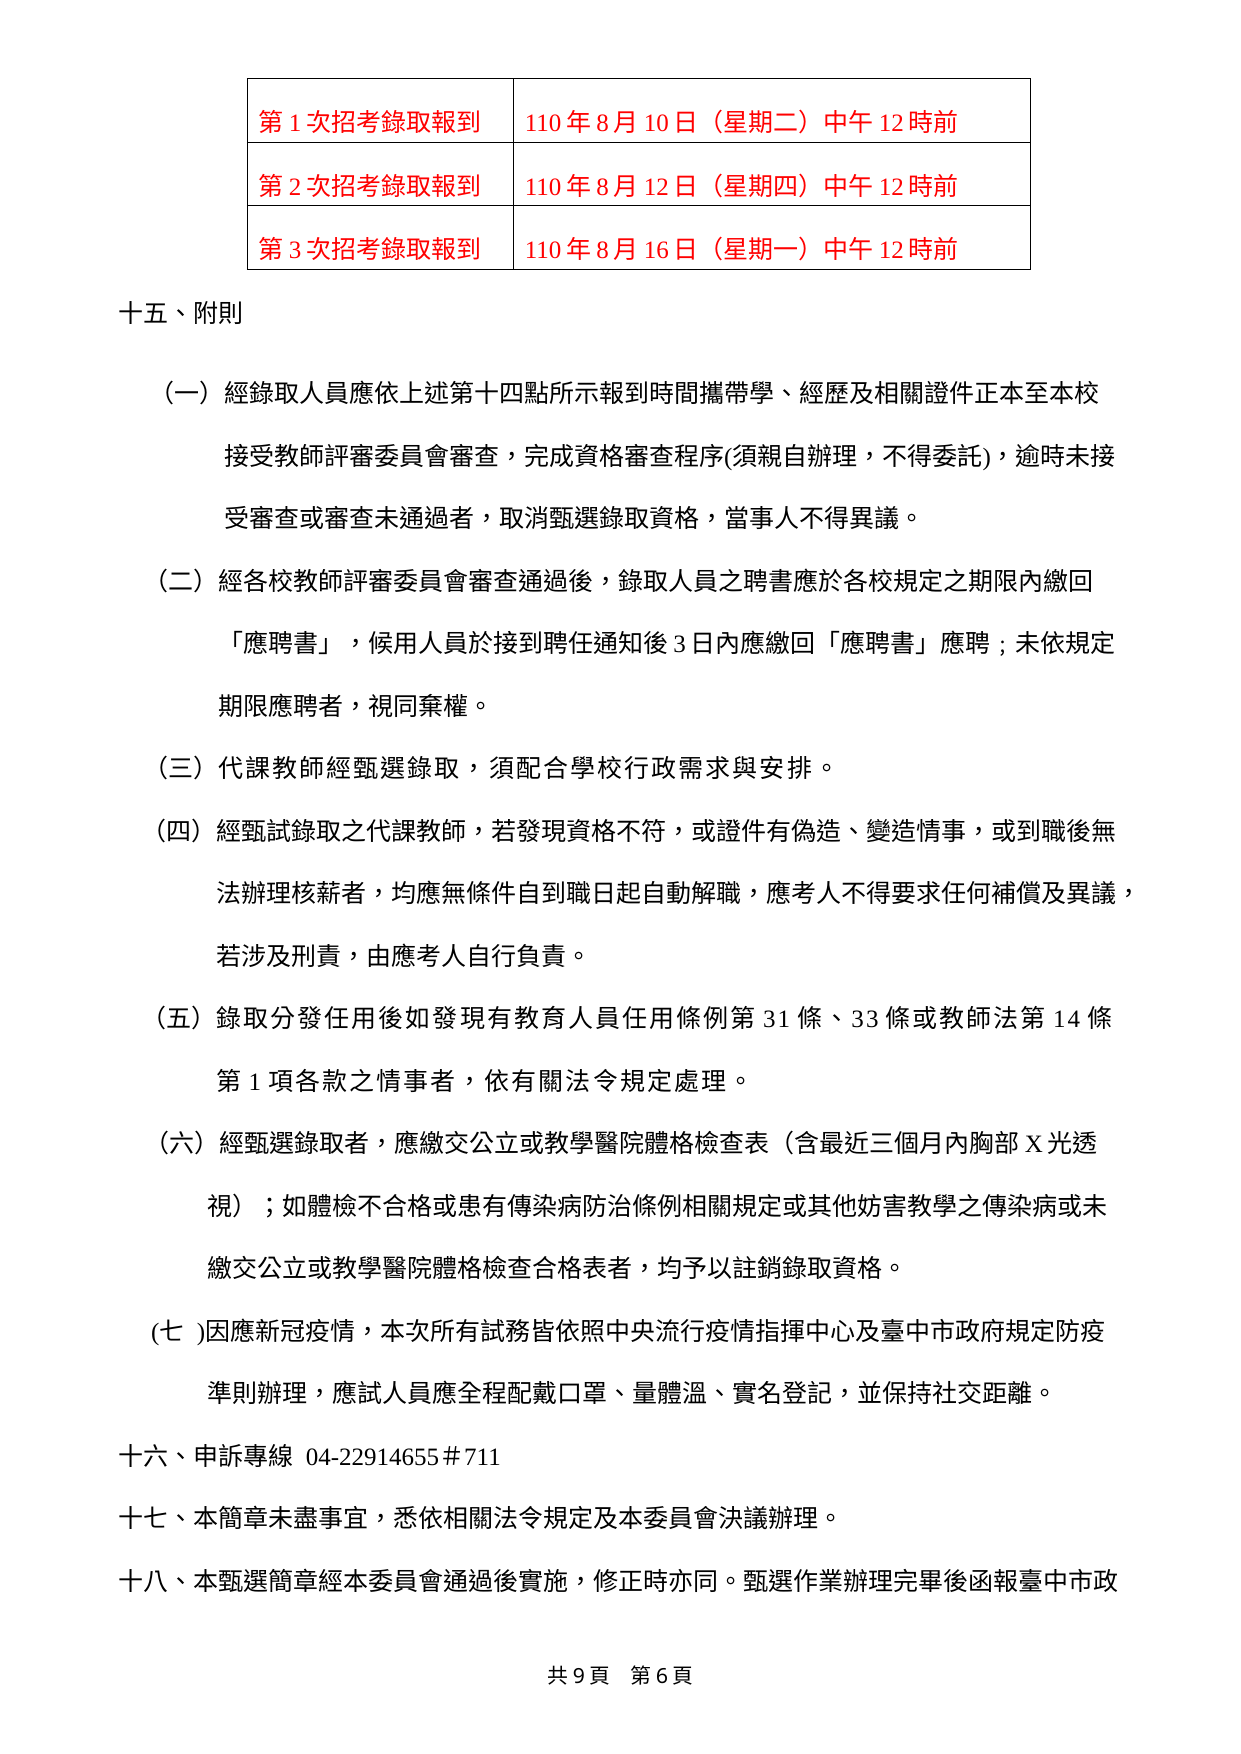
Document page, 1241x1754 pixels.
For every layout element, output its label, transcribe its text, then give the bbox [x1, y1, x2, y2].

text 十七、本簡章未盡事宜，悉依相關法令規定及本委員會決議辦理。 [118, 1475, 1122, 1538]
table_header 第1次招考錄取報到 [248, 79, 513, 142]
table_header 110年8月10日（星期二）中午12時前 [514, 79, 1030, 142]
text (七 )因應新冠疫情，本次所有試務皆依照中央流行疫情指揮中心及臺中市政府規定防疫準則辦理，應試人員應全程配戴口罩、量體溫、實名登記，並保持社交距離。 [144, 1288, 1122, 1413]
text 十八、本甄選簡章經本委員會通過後實施，修正時亦同。甄選作業辦理完畢後函報臺中市政 [118, 1538, 1122, 1600]
text （三）代課教師經甄選錄取，須配合學校行政需求與安排。 [118, 725, 1122, 788]
text （六）經甄選錄取者，應繳交公立或教學醫院體格檢查表（含最近三個月內胸部X光透視）；如體檢不合格或患有傳染病防治條例相關規定或其他妨害教學之傳染病或未繳交公立或教學醫院體格檢查合格表者，均予以註銷錄取資格。 [144, 1100, 1122, 1288]
table_cell 110年8月16日（星期一）中午12時前 [514, 206, 1030, 269]
table_cell 110年8月12日（星期四）中午12時前 [514, 143, 1030, 205]
text （五）錄取分發任用後如發現有教育人員任用條例第31條、33條或教師法第14條第1項各款之情事者，依有關法令規定處理。 [141, 975, 1122, 1100]
text （一）經錄取人員應依上述第十四點所示報到時間攜帶學、經歷及相關證件正本至本校接受教師評審委員會審查，完成資格審查程序(須親自辦理，不得委託)，逾時未接受審查或審查未通過者，取消甄選錄取資格，當事人不得異議。 [149, 350, 1122, 538]
text （四）經甄試錄取之代課教師，若發現資格不符，或證件有偽造、變造情事，或到職後無法辦理核薪者，均應無條件自到職日起自動解職，應考人不得要求任何補償及異議，若涉及刑責，由應考人自行負責。 [141, 788, 1122, 975]
table_cell 第2次招考錄取報到 [248, 143, 513, 205]
table_cell 第3次招考錄取報到 [248, 206, 513, 269]
text （二）經各校教師評審委員會審查通過後，錄取人員之聘書應於各校規定之期限內繳回「應聘書」，候用人員於接到聘任通知後3日內應繳回「應聘書」應聘﹔未依規定期限應聘者，視同棄權。 [143, 538, 1122, 725]
text 十五、附則 [118, 270, 1122, 332]
text 十六、申訴專線 04-22914655＃711 [118, 1413, 1122, 1475]
